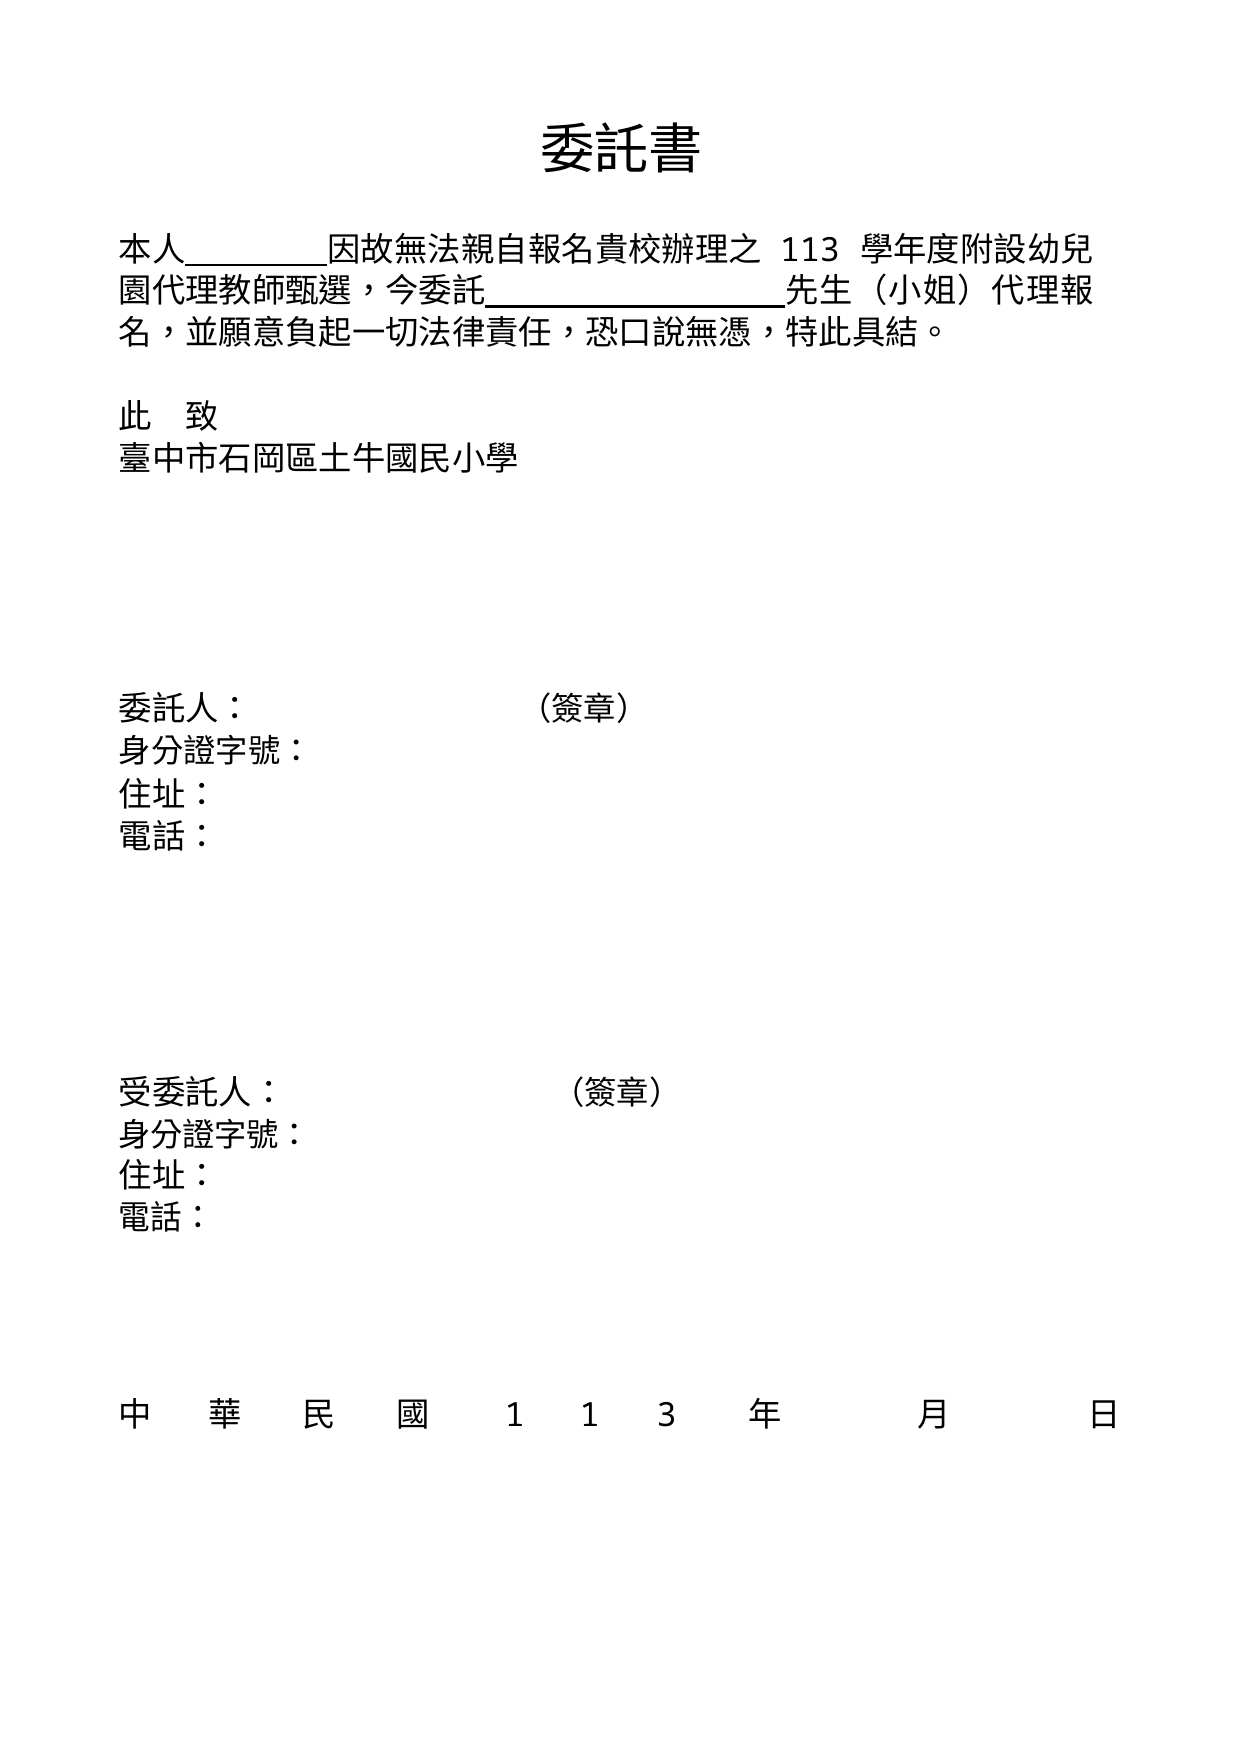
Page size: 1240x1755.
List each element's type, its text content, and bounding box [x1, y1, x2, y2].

text （簽章） [552, 1071, 1212, 1113]
text （簽章） [519, 687, 1212, 729]
text 臺中市石岡區土牛國民小學 [119, 437, 1212, 479]
text 此 致 [119, 396, 1212, 437]
text 受委託人： 身分證字號： 住址： [119, 1071, 313, 1196]
text 委託書 [29, 106, 1212, 184]
text 身分證字號： [119, 729, 317, 771]
subtitle 電話： [119, 1196, 317, 1238]
text 委託人： [119, 687, 317, 729]
text 中 華 民 國 1 1 3 年 月 日 [119, 1387, 1212, 1436]
text 本人 因故無法親自報名貴校辦理之 113 學年度附設幼兒園代理教師甄選，今委託 先生（小姐）代理報名，並願意負起一切法律責任，恐口說無憑，特此具結。 [119, 228, 1094, 353]
text 住址： 電話： [119, 773, 219, 856]
